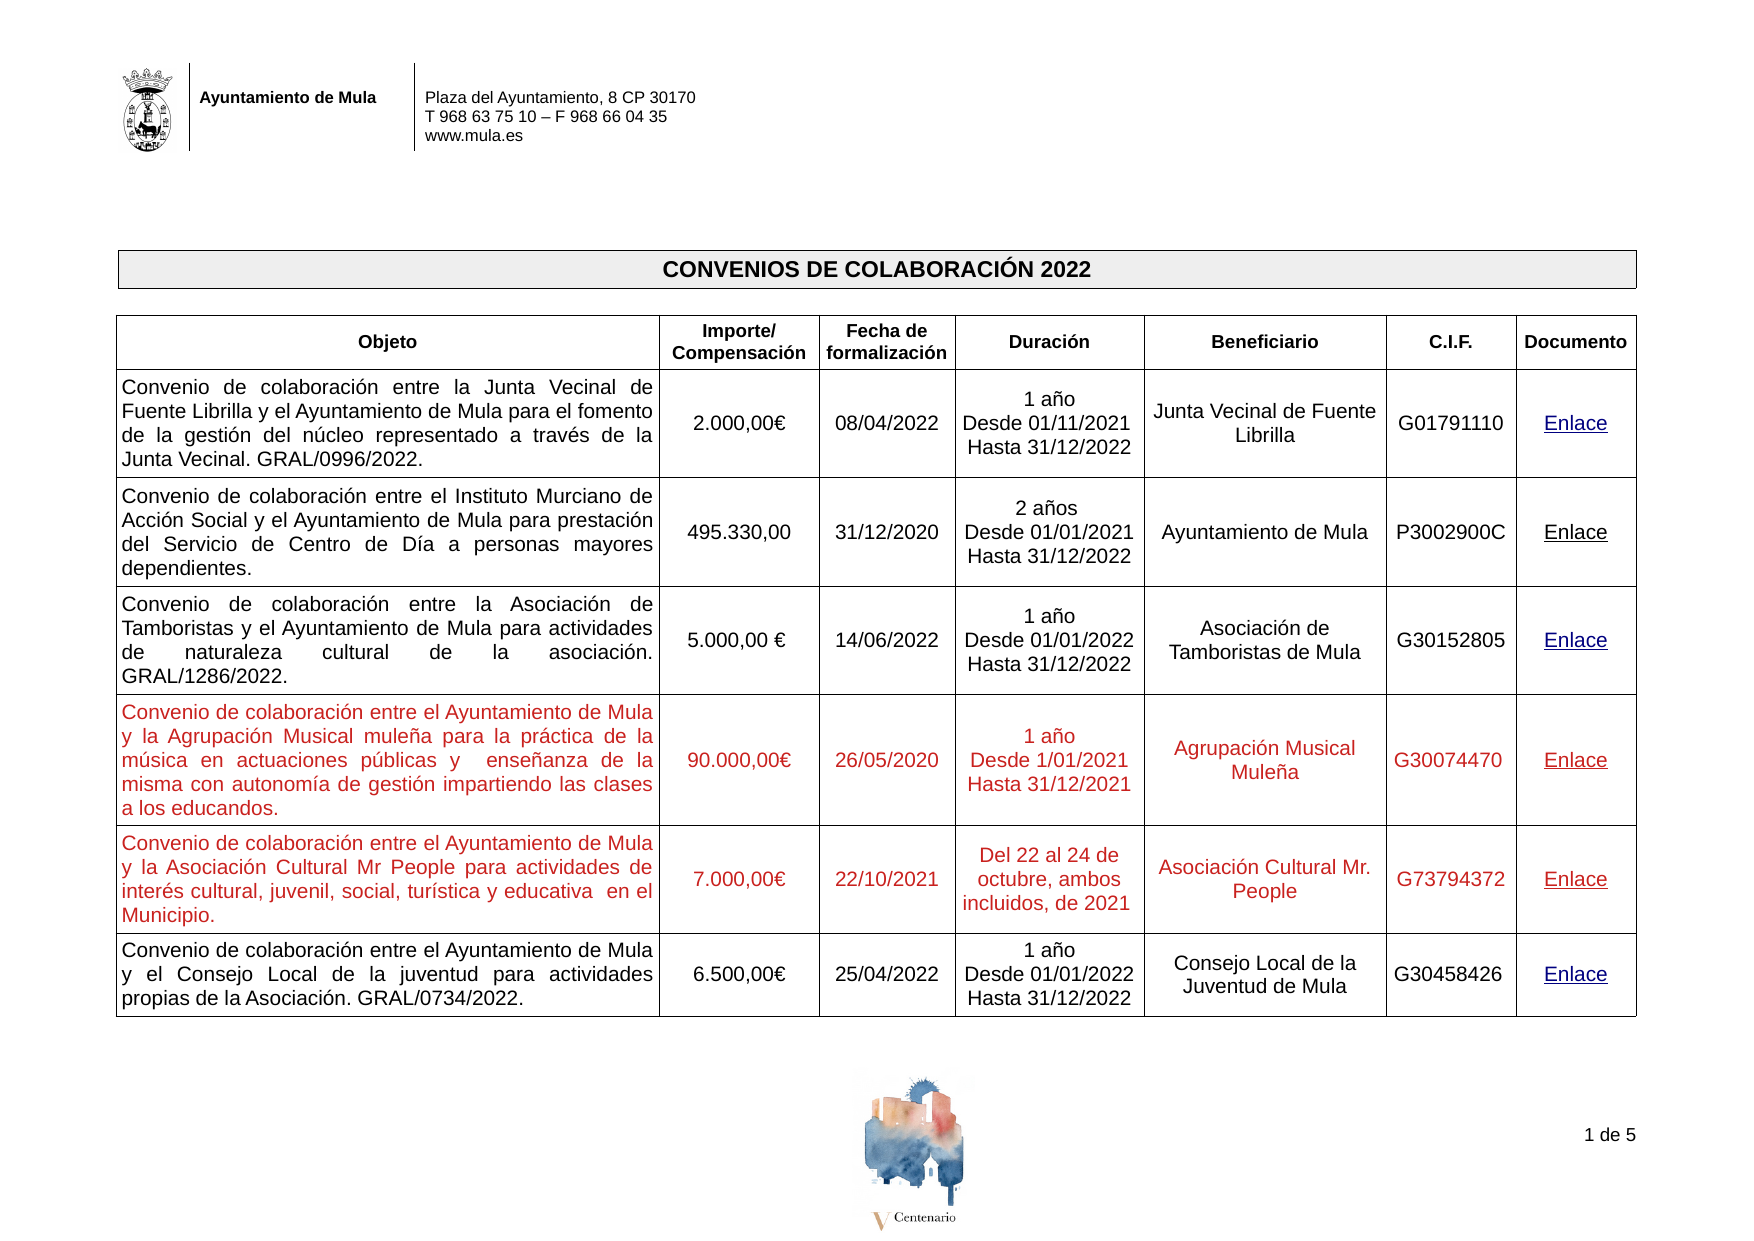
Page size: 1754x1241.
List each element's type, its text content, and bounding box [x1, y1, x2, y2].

table_cell Convenio de colaboración entre el Ayuntamiento de Mula y la Asociación Cultural Mr People para actividades de interés cultural, juvenil, social, turística y educativa en el Municipio. [117, 826, 659, 932]
table_header Duración [956, 316, 1144, 369]
table_cell G73794372 [1387, 826, 1516, 932]
table_cell 7.000,00€ [660, 826, 819, 932]
table_cell G01791110 [1387, 370, 1516, 477]
table_cell Consejo Local de la Juventud de Mula [1145, 934, 1386, 1016]
table_cell 14/06/2022 [820, 587, 955, 694]
table_cell Agrupación Musical Muleña [1145, 695, 1386, 825]
table_cell 90.000,00€ [660, 695, 819, 825]
table_cell 22/10/2021 [820, 826, 955, 932]
table_header Fecha de formalización [820, 316, 955, 369]
table_cell Convenio de colaboración entre el Ayuntamiento de Mula y la Agrupación Musical muleña para la práctica de la música en actuaciones públicas y enseñanza de la misma con autonomía de gestión impartiendo las clases a los educandos. [117, 695, 659, 825]
table_cell G30074470 [1387, 695, 1516, 825]
table_cell Convenio de colaboración entre el Instituto Murciano de Acción Social y el Ayuntamiento de Mula para prestación del Servicio de Centro de Día a personas mayores dependientes. [117, 478, 659, 586]
table_cell 6.500,00€ [660, 934, 819, 1016]
table_cell Junta Vecinal de Fuente Librilla [1145, 370, 1386, 477]
table_cell Convenio de colaboración entre la Junta Vecinal de Fuente Librilla y el Ayuntamiento de Mula para el fomento de la gestión del núcleo representado a través de la Junta Vecinal. GRAL/0996/2022. [117, 370, 659, 477]
table_header Importe/Compensación [660, 316, 819, 369]
table_cell 1 año Desde 1/01/2021 Hasta 31/12/2021 [956, 695, 1144, 825]
table_cell 1 año Desde 01/01/2022 Hasta 31/12/2022 [956, 934, 1144, 1016]
table_cell 495.330,00 [660, 478, 819, 586]
table_cell 1 año Desde 01/11/2021 Hasta 31/12/2022 [956, 370, 1144, 477]
table_cell Enlace [1517, 587, 1636, 694]
table_cell Asociación Cultural Mr. People [1145, 826, 1386, 932]
table_cell Enlace [1517, 934, 1636, 1016]
table_cell Enlace [1517, 478, 1636, 586]
table_cell Del 22 al 24 de octubre, ambos incluidos, de 2021 [956, 826, 1144, 932]
table_cell 2 años Desde 01/01/2021 Hasta 31/12/2022 [956, 478, 1144, 586]
table_cell P3002900C [1387, 478, 1516, 586]
table_cell Enlace [1517, 826, 1636, 932]
table_cell 1 año Desde 01/01/2022 Hasta 31/12/2022 [956, 587, 1144, 694]
table_cell 2.000,00€ [660, 370, 819, 477]
table_cell 25/04/2022 [820, 934, 955, 1016]
table_cell Enlace [1517, 695, 1636, 825]
table_cell Convenio de colaboración entre la Asociación de Tamboristas y el Ayuntamiento de Mula para actividades de naturaleza cultural de la asociación. GRAL/1286/2022. [117, 587, 659, 694]
picture [852, 1067, 976, 1239]
table_header C.I.F. [1387, 316, 1516, 369]
table_cell Enlace [1517, 370, 1636, 477]
table_header Documento [1517, 316, 1636, 369]
table_cell G30152805 [1387, 587, 1516, 694]
table_header Beneficiario [1145, 316, 1386, 369]
table_cell G30458426 [1387, 934, 1516, 1016]
table_cell 31/12/2020 [820, 478, 955, 586]
table_cell 08/04/2022 [820, 370, 955, 477]
table_header CONVENIOS DE COLABORACIÓN 2022 [119, 251, 1636, 288]
table_cell Asociación de Tamboristas de Mula [1145, 587, 1386, 694]
table_cell 5.000,00 € [660, 587, 819, 694]
table_cell 26/05/2020 [820, 695, 955, 825]
table_header Objeto [117, 316, 659, 369]
table_cell Ayuntamiento de Mula [1145, 478, 1386, 586]
picture [117, 68, 177, 153]
table_cell Convenio de colaboración entre el Ayuntamiento de Mula y el Consejo Local de la juventud para actividades propias de la Asociación. GRAL/0734/2022. [117, 934, 659, 1016]
